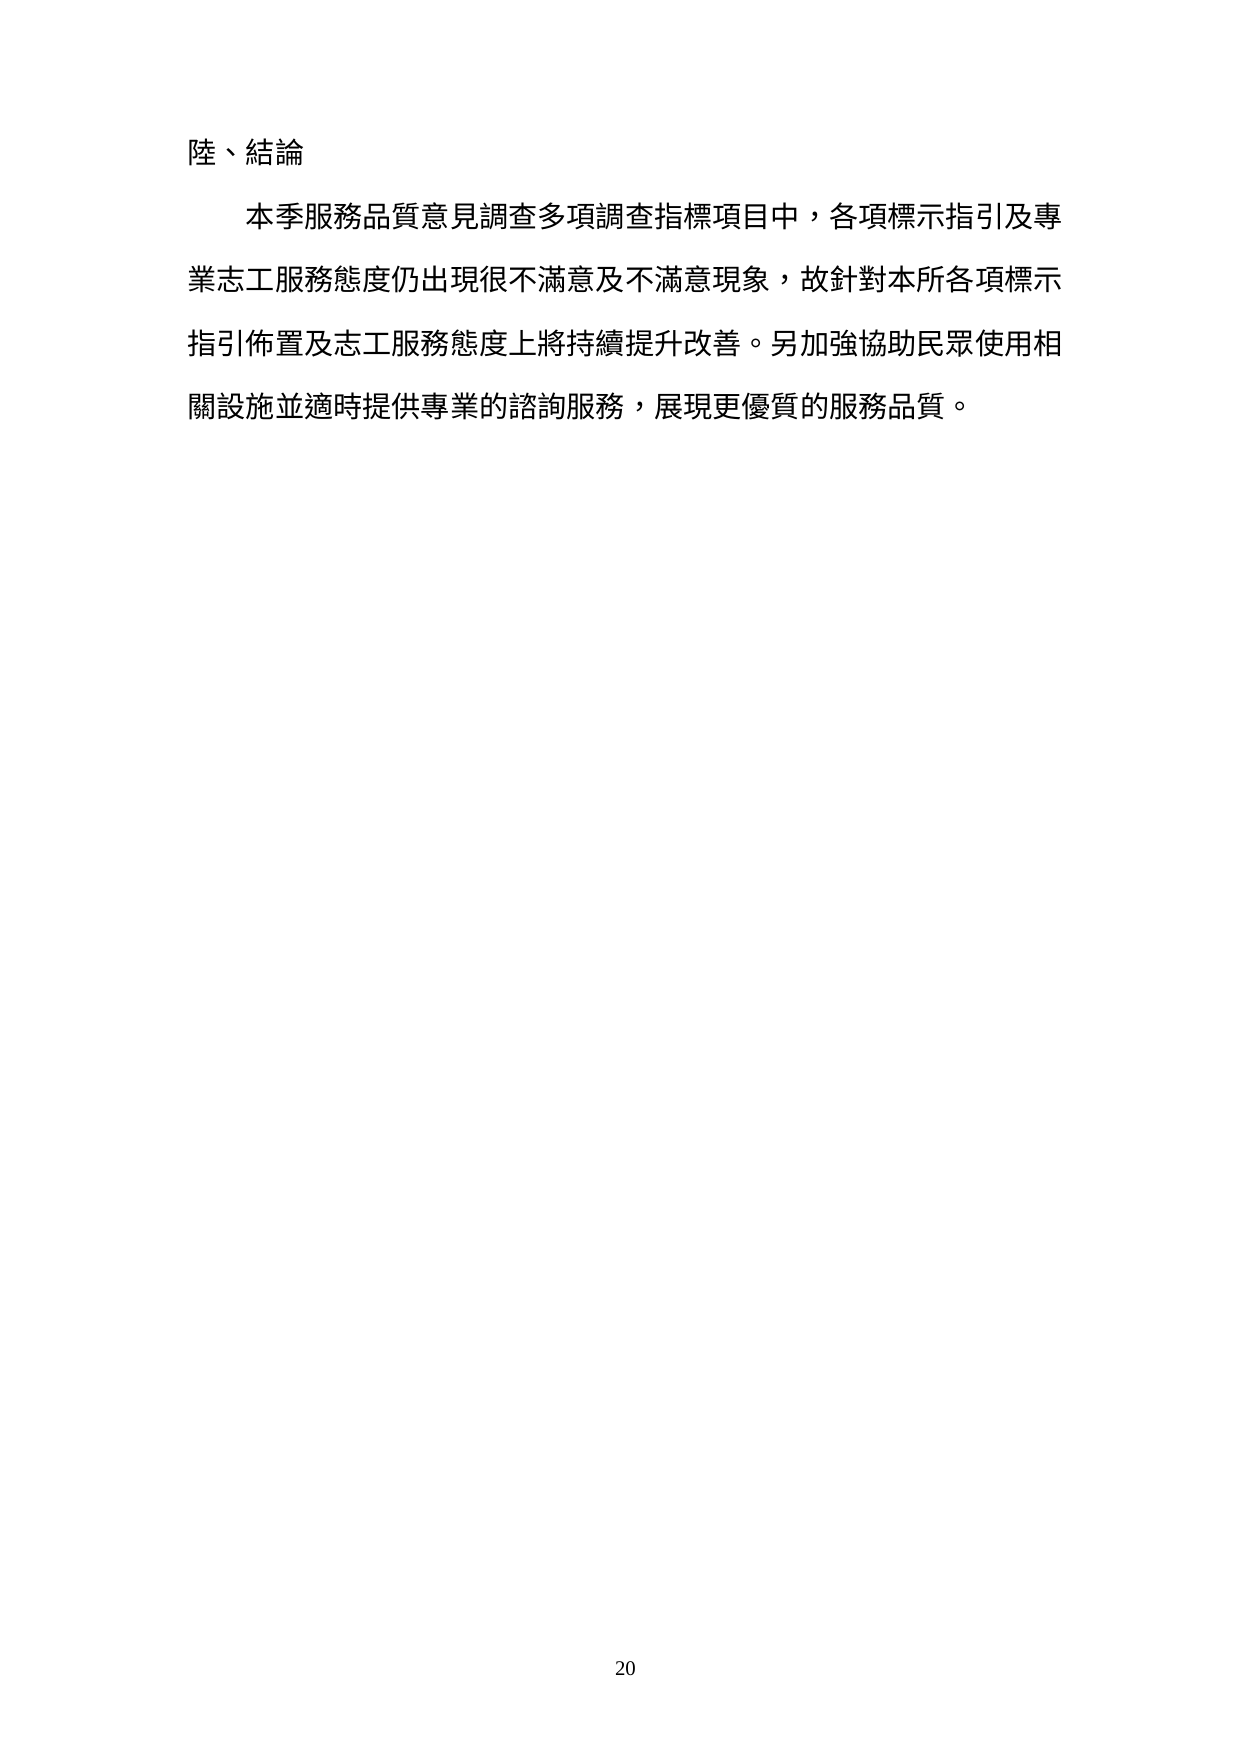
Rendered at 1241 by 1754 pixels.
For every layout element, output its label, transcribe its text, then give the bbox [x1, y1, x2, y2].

text 陸、結論 [187, 130, 1063, 172]
text 本季服務品質意見調查多項調查指標項目中，各項標示指引及專業志工服務態度仍出現很不滿意及不滿意現象，故針對本所各項標示指引佈置及志工服務態度上將持續提升改善。另加強協助民眾使用相關設施並適時提供專業的諮詢服務，展現更優質的服務品質。 [187, 193, 1063, 426]
